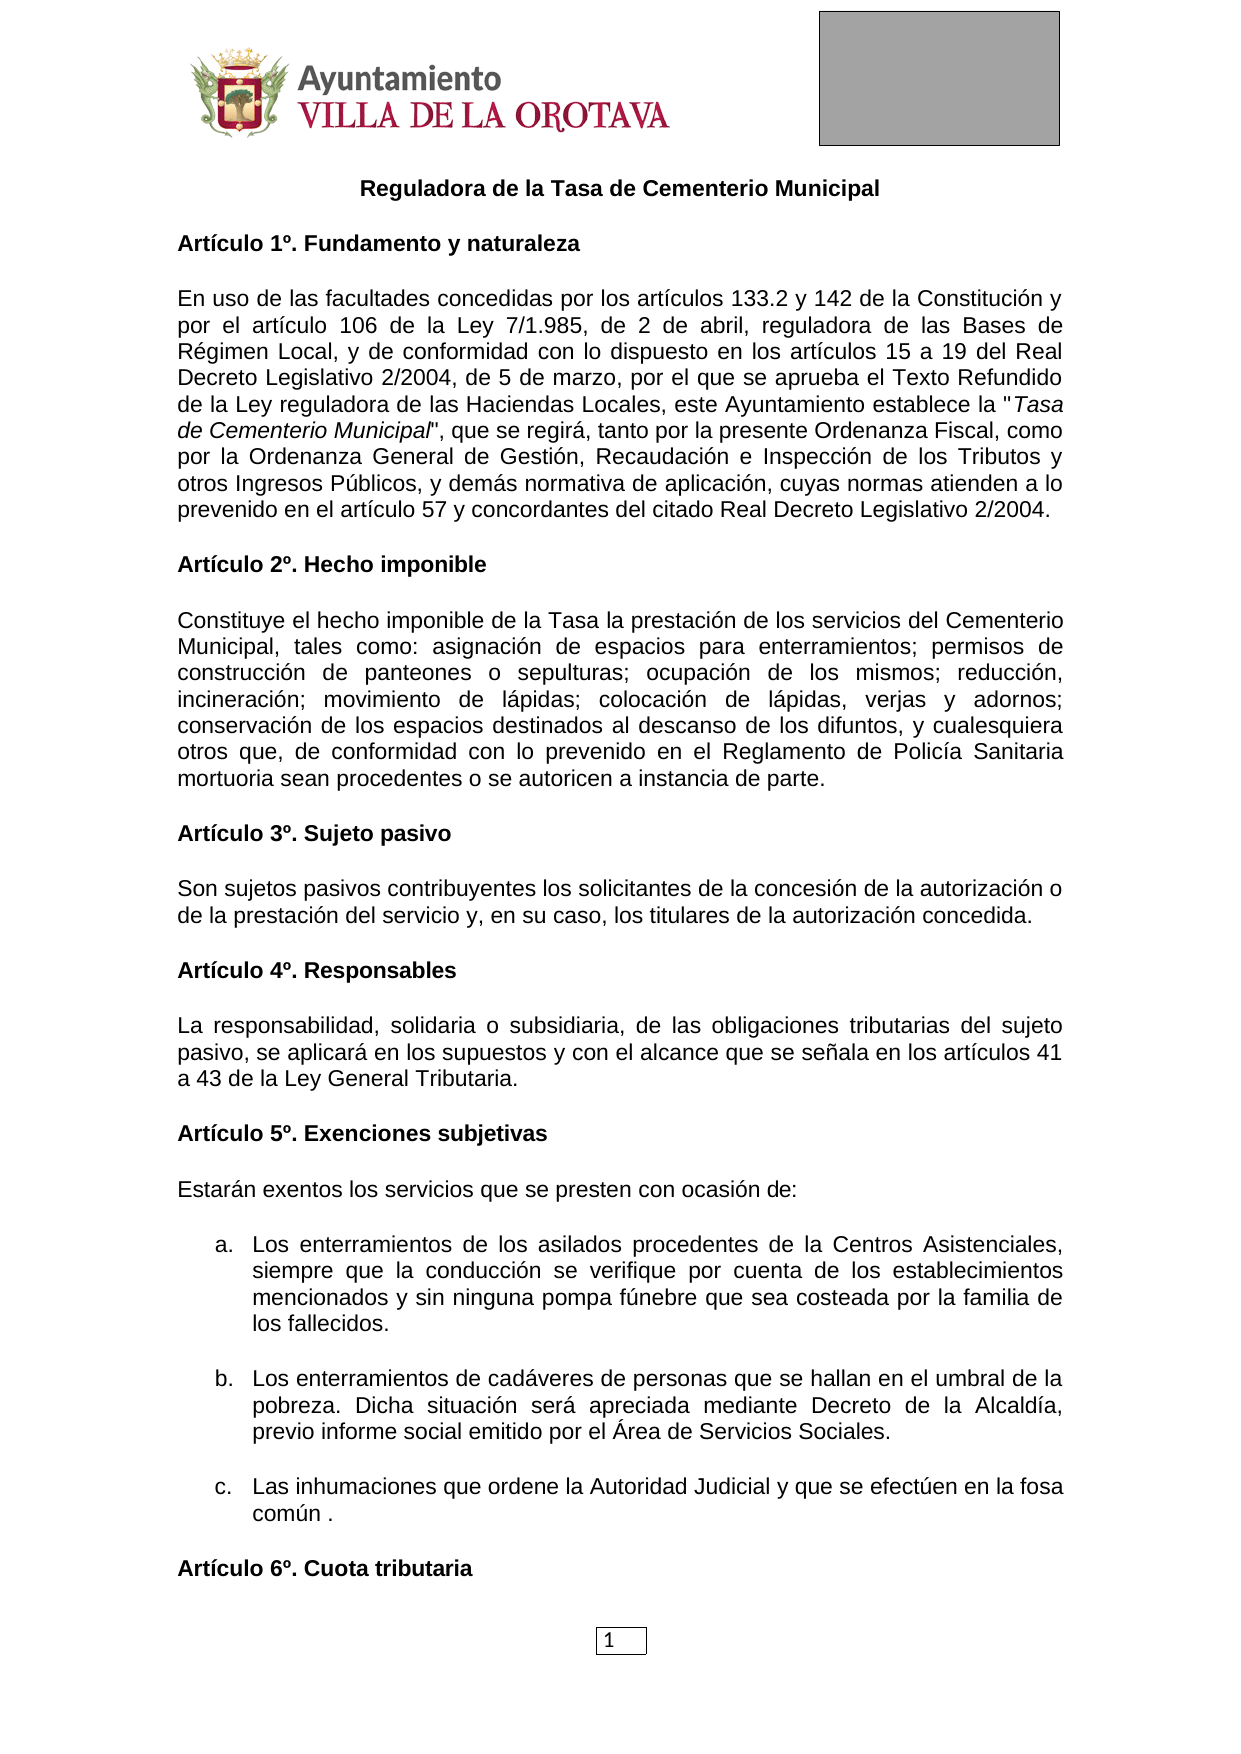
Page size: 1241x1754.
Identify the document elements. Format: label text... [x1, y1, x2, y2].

text Estarán exentos los servicios que se presten con ocasión de: [177, 1176, 1076, 1202]
list Las inhumaciones que ordene la Autoridad Judicial y que se efectúen en la fosa común . [214, 1473, 1063, 1526]
subtitle Artículo 2º. Hecho imponible [177, 551, 1076, 577]
subtitle Artículo 6º. Cuota tributaria [177, 1555, 1076, 1581]
text La responsabilidad, solidaria o subsidiaria, de las obligaciones tributarias del sujeto pasivo, se aplicará en los supuestos y con el alcance que se señala en los artículos 41 a 43 de la Ley General Tributaria. [177, 1012, 1063, 1091]
subtitle Reguladora de la Tasa de Cementerio Municipal Artículo 1º. Fundamento y naturaleza [177, 174, 961, 256]
subtitle Artículo 4º. Responsables [177, 957, 1076, 983]
text Constituye el hecho imponible de la Tasa la prestación de los servicios del Cementerio Municipal, tales como: asignación de espacios para enterramientos; permisos de construcción de panteones o sepulturas; ocupación de los mismos; reducción, incineración; movimiento de lápidas; colocación de lápidas, verjas y adornos; conservación de los espacios destinados al descanso de los difuntos, y cualesquiera otros que, de conformidad con lo prevenido en el Reglamento de Policía Sanitaria mortuoria sean procedentes o se autoricen a instancia de parte. [177, 607, 1064, 791]
list Los enterramientos de cadáveres de personas que se hallan en el umbral de la pobreza. Dicha situación será apreciada mediante Decreto de la Alcaldía, previo informe social emitido por el Área de Servicios Sociales. [214, 1365, 1063, 1444]
text Son sujetos pasivos contribuyentes los solicitantes de la concesión de la autorización o de la prestación del servicio y, en su caso, los titulares de la autorización concedida. [177, 875, 1076, 928]
subtitle Artículo 3º. Sujeto pasivo [177, 820, 1076, 846]
picture [177, 40, 678, 148]
text En uso de las facultades concedidas por los artículos 133.2 y 142 de la Constitución y por el artículo 106 de la Ley 7/1.985, de 2 de abril, reguladora de las Bases de Régimen Local, y de conformidad con lo dispuesto en los artículos 15 a 19 del Real Decreto Legislativo 2/2004, de 5 de marzo, por el que se aprueba el Texto Refundido de la Ley reguladora de las Haciendas Locales, este Ayuntamiento establece la "Tasa de Cementerio Municipal", que se regirá, tanto por la presente Ordenanza Fiscal, como por la Ordenanza General de Gestión, Recaudación e Inspección de los Tributos y otros Ingresos Públicos, y demás normativa de aplicación, cuyas normas atienden a lo prevenido en el artículo 57 y concordantes del citado Real Decreto Legislativo 2/2004. [177, 285, 1063, 522]
list Los enterramientos de los asilados procedentes de la Centros Asistenciales, siempre que la conducción se verifique por cuenta de los establecimientos mencionados y sin ninguna pompa fúnebre que sea costeada por la familia de los fallecidos. [214, 1231, 1064, 1336]
subtitle Artículo 5º. Exenciones subjetivas [177, 1120, 1076, 1147]
